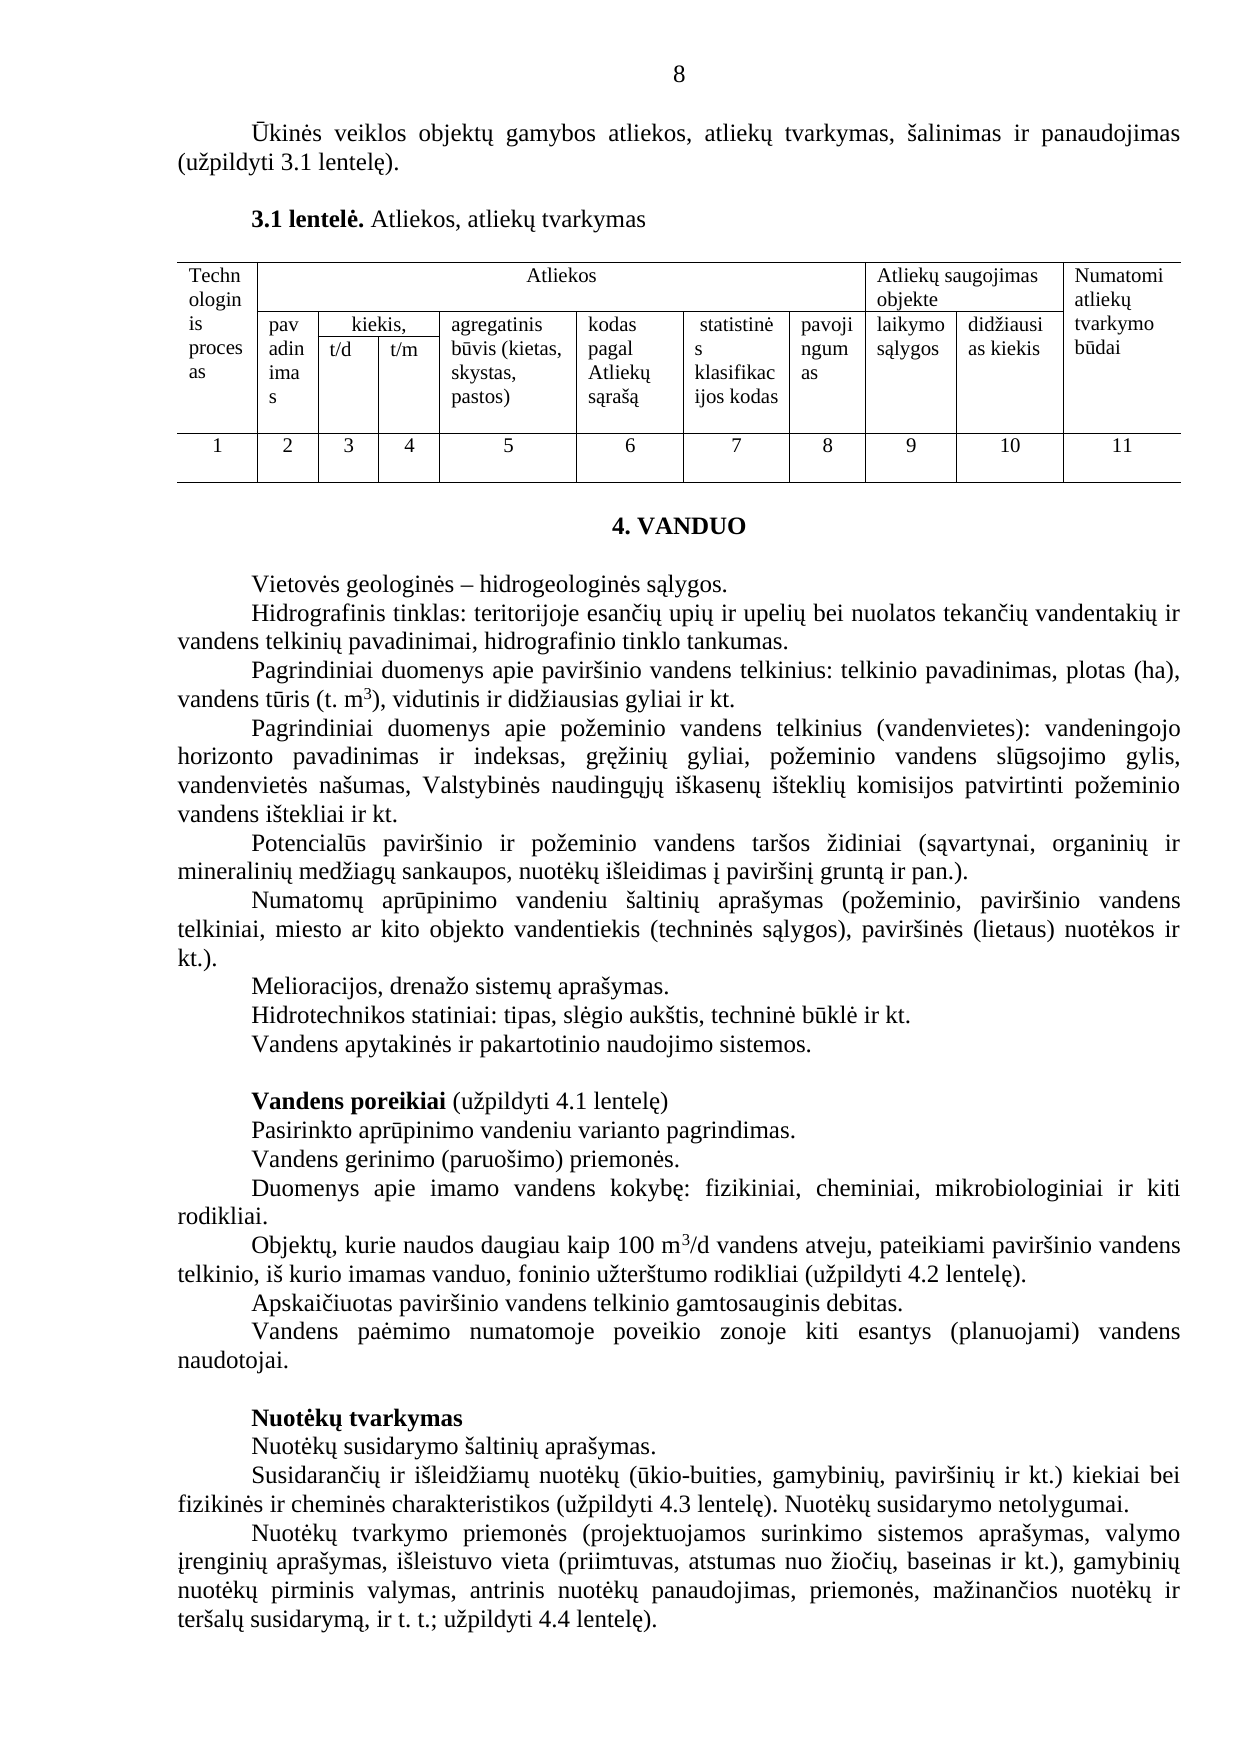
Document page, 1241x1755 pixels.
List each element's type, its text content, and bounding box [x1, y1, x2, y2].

table_cell [258, 408, 318, 432]
table_cell [866, 408, 956, 432]
table_cell agregatinis būvis (kietas, skystas, pastos) [440, 312, 576, 408]
table_cell [440, 458, 576, 482]
table_cell 5 [440, 434, 576, 457]
table_cell didžiausias kiekis [957, 312, 1063, 408]
table_cell statistinės klasifikacijos kodas [684, 312, 789, 408]
text Apskaičiuotas paviršinio vandens telkinio gamtosauginis debitas. [177, 1288, 1181, 1316]
table_cell [684, 408, 789, 432]
text Potencialūs paviršinio ir požeminio vandens taršos židiniai (sąvartynai, organinių ir mineralinių medžiagų sankaupos, nuotėkų išleidimas į paviršinį gruntą ir pan.). [177, 828, 1181, 885]
table_cell [684, 458, 789, 482]
table_header Atliekos [258, 263, 865, 311]
text Nuotėkų susidarymo šaltinių aprašymas. [177, 1431, 1181, 1460]
text Pasirinkto aprūpinimo vandeniu varianto pagrindimas. [177, 1115, 1181, 1144]
text Vietovės geologinės – hidrogeologinės sąlygos. [177, 569, 1181, 598]
table_cell 11 [1064, 434, 1181, 457]
table_cell [577, 408, 683, 432]
text Ūkinės veiklos objektų gamybos atliekos, atliekų tvarkymas, šalinimas ir panaudojimas (užpildyti 3.1 lentelę). [177, 118, 1181, 176]
table_cell 3 [319, 434, 378, 457]
table_cell [1064, 408, 1181, 432]
table_cell [177, 458, 257, 482]
table_cell [440, 408, 576, 432]
text Melioracijos, drenažo sistemų aprašymas. [177, 971, 1181, 1000]
text 3.1 lentelė. Atliekos, atliekų tvarkymas [177, 204, 1181, 233]
table_cell kodas pagal Atliekų sąrašą [577, 312, 683, 408]
table_cell pavojingumas [790, 312, 865, 408]
table_cell pavadinimas [258, 312, 318, 408]
table_cell 7 [684, 434, 789, 457]
table_cell [866, 458, 956, 482]
text Hidrografinis tinklas: teritorijoje esančių upių ir upelių bei nuolatos tekančių vandentakių ir vandens telkinių pavadinimai, hidrografinio tinklo tankumas. [177, 598, 1181, 655]
table_cell 6 [577, 434, 683, 457]
text Vandens gerinimo (paruošimo) priemonės. [177, 1144, 1181, 1173]
table_cell [379, 458, 439, 482]
table_cell [790, 458, 865, 482]
text Vandens paėmimo numatomoje poveikio zonoje kiti esantys (planuojami) vandens naudotojai. [177, 1316, 1181, 1374]
table_cell [577, 458, 683, 482]
table_cell [258, 458, 318, 482]
table_header Atliekų saugojimas objekte [866, 263, 1063, 311]
text Objektų, kurie naudos daugiau kaip 100 m3/d vandens atveju, pateikiami paviršinio vandens telkinio, iš kurio imamas vanduo, foninio užterštumo rodikliai (užpildyti 4.2 lentelę). [177, 1230, 1181, 1288]
table_cell [1064, 458, 1181, 482]
table_cell [177, 408, 257, 432]
table_cell 2 [258, 434, 318, 457]
text Susidarančių ir išleidžiamų nuotėkų (ūkio-buities, gamybinių, paviršinių ir kt.) kiekiai bei fizikinės ir cheminės charakteristikos (užpildyti 4.3 lentelę). Nuotėkų susidarymo netolygumai. [177, 1460, 1181, 1518]
text Duomenys apie imamo vandens kokybę: fizikiniai, cheminiai, mikrobiologiniai ir kiti rodikliai. [177, 1173, 1181, 1230]
table_header Technologinis procesas [177, 263, 257, 408]
text Nuotėkų tvarkymas [177, 1403, 1181, 1431]
text 4. VANDUO [177, 511, 1181, 540]
table_cell [957, 458, 1063, 482]
text Nuotėkų tvarkymo priemonės (projektuojamos surinkimo sistemos aprašymas, valymo įrenginių aprašymas, išleistuvo vieta (priimtuvas, atstumas nuo žiočių, baseinas ir kt.), gamybinių nuotėkų pirminis valymas, antrinis nuotėkų panaudojimas, priemonės, mažinančios nuotėkų ir teršalų susidarymą, ir t. t.; užpildyti 4.4 lentelę). [177, 1518, 1181, 1633]
table_cell [790, 408, 865, 432]
table_cell 8 [790, 434, 865, 457]
table_cell laikymo sąlygos [866, 312, 956, 408]
table_header Numatomi atliekų tvarkymo būdai [1064, 263, 1181, 408]
table_cell 10 [957, 434, 1063, 457]
table_cell 1 [177, 434, 257, 457]
table_cell 9 [866, 434, 956, 457]
table_cell 4 [379, 434, 439, 457]
table_cell t/m [379, 337, 439, 408]
table_cell [319, 408, 378, 432]
table_cell t/d [319, 337, 378, 408]
text Pagrindiniai duomenys apie paviršinio vandens telkinius: telkinio pavadinimas, plotas (ha), vandens tūris (t. m3), vidutinis ir didžiausias gyliai ir kt. [177, 655, 1181, 713]
text Vandens poreikiai (užpildyti 4.1 lentelę) [177, 1086, 1181, 1115]
table_cell kiekis, [319, 312, 439, 336]
table_cell [957, 408, 1063, 432]
table_cell [379, 408, 439, 432]
text Numatomų aprūpinimo vandeniu šaltinių aprašymas (požeminio, paviršinio vandens telkiniai, miesto ar kito objekto vandentiekis (techninės sąlygos), paviršinės (lietaus) nuotėkos ir kt.). [177, 885, 1181, 971]
text Hidrotechnikos statiniai: tipas, slėgio aukštis, techninė būklė ir kt. [177, 1000, 1181, 1029]
text Pagrindiniai duomenys apie požeminio vandens telkinius (vandenvietes): vandeningojo horizonto pavadinimas ir indeksas, gręžinių gyliai, požeminio vandens slūgsojimo gylis, vandenvietės našumas, Valstybinės naudingųjų iškasenų išteklių komisijos patvirtinti požeminio vandens ištekliai ir kt. [177, 713, 1181, 828]
text Vandens apytakinės ir pakartotinio naudojimo sistemos. [177, 1029, 1181, 1058]
table_cell [319, 458, 378, 482]
